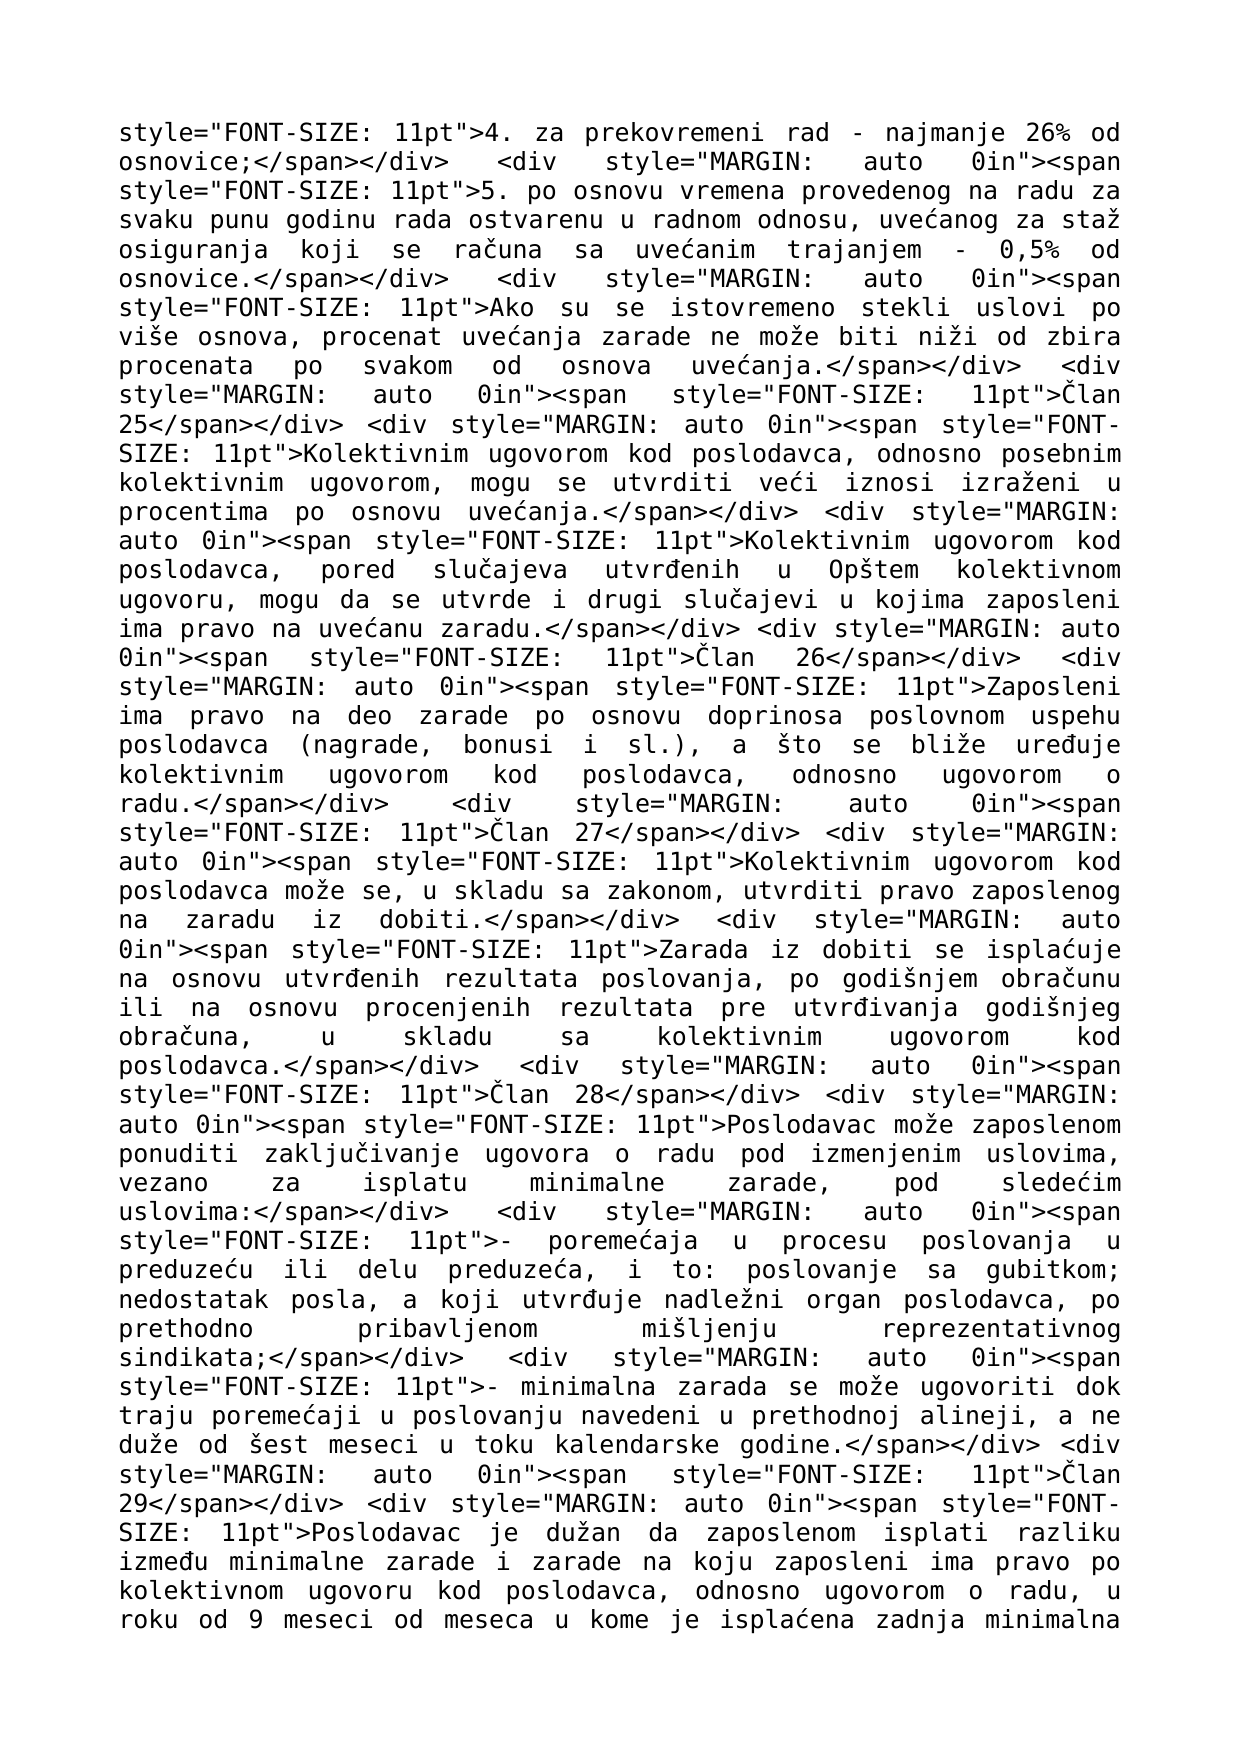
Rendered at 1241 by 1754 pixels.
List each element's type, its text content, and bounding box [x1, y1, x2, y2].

text style="FONT-SIZE: 11pt">4. za prekovremeni rad - najmanje 26% od osnovice;</span></div> <div style="MARGIN: auto 0in"><span style="FONT-SIZE: 11pt">5. po osnovu vremena provedenog na radu za svaku punu godinu rada ostvarenu u radnom odnosu, uvećanog za staž osiguranja koji se računa sa uvećanim trajanjem - 0,5% od osnovice.</span></div> <div style="MARGIN: auto 0in"><span style="FONT-SIZE: 11pt">Ako su se istovremeno stekli uslovi po više osnova, procenat uvećanja zarade ne može biti niži od zbira procenata po svakom od osnova uvećanja.</span></div> <div style="MARGIN: auto 0in"><span style="FONT-SIZE: 11pt">Član 25</span></div> <div style="MARGIN: auto 0in"><span style="FONT-SIZE: 11pt">Kolektivnim ugovorom kod poslodavca, odnosno posebnim kolektivnim ugovorom, mogu se utvrditi veći iznosi izraženi u procentima po osnovu uvećanja.</span></div> <div style="MARGIN: auto 0in"><span style="FONT-SIZE: 11pt">Kolektivnim ugovorom kod poslodavca, pored slučajeva utvrđenih u Opštem kolektivnom ugovoru, mogu da se utvrde i drugi slučajevi u kojima zaposleni ima pravo na uvećanu zaradu.</span></div> <div style="MARGIN: auto 0in"><span style="FONT-SIZE: 11pt">Član 26</span></div> <div style="MARGIN: auto 0in"><span style="FONT-SIZE: 11pt">Zaposleni ima pravo na deo zarade po osnovu doprinosa poslovnom uspehu poslodavca (nagrade, bonusi i sl.), a što se bliže uređuje kolektivnim ugovorom kod poslodavca, odnosno ugovorom o radu.</span></div> <div style="MARGIN: auto 0in"><span style="FONT-SIZE: 11pt">Član 27</span></div> <div style="MARGIN: auto 0in"><span style="FONT-SIZE: 11pt">Kolektivnim ugovorom kod poslodavca može se, u skladu sa zakonom, utvrditi pravo zaposlenog na zaradu iz dobiti.</span></div> <div style="MARGIN: auto 0in"><span style="FONT-SIZE: 11pt">Zarada iz dobiti se isplaćuje na osnovu utvrđenih rezultata poslovanja, po godišnjem obračunu ili na osnovu procenjenih rezultata pre utvrđivanja godišnjeg obračuna, u skladu sa kolektivnim ugovorom kod poslodavca.</span></div> <div style="MARGIN: auto 0in"><span style="FONT-SIZE: 11pt">Član 28</span></div> <div style="MARGIN: auto 0in"><span style="FONT-SIZE: 11pt">Poslodavac može zaposlenom ponuditi zaključivanje ugovora o radu pod izmenjenim uslovima, vezano za isplatu minimalne zarade, pod sledećim uslovima:</span></div> <div style="MARGIN: auto 0in"><span style="FONT-SIZE: 11pt">- poremećaja u procesu poslovanja u preduzeću ili delu preduzeća, i to: poslovanje sa gubitkom; nedostatak posla, a koji utvrđuje nadležni organ poslodavca, po prethodno pribavljenom mišljenju reprezentativnog sindikata;</span></div> <div style="MARGIN: auto 0in"><span style="FONT-SIZE: 11pt">- minimalna zarada se može ugovoriti dok traju poremećaji u poslovanju navedeni u prethodnoj alineji, a ne duže od šest meseci u toku kalendarske godine.</span></div> <div style="MARGIN: auto 0in"><span style="FONT-SIZE: 11pt">Član 29</span></div> <div style="MARGIN: auto 0in"><span style="FONT-SIZE: 11pt">Poslodavac je dužan da zaposlenom isplati razliku između minimalne zarade i zarade na koju zaposleni ima pravo po kolektivnom ugovoru kod poslodavca, odnosno ugovorom o radu, u roku od 9 meseci od meseca u kome je isplaćena zadnja minimalna [118, 118, 1122, 1635]
